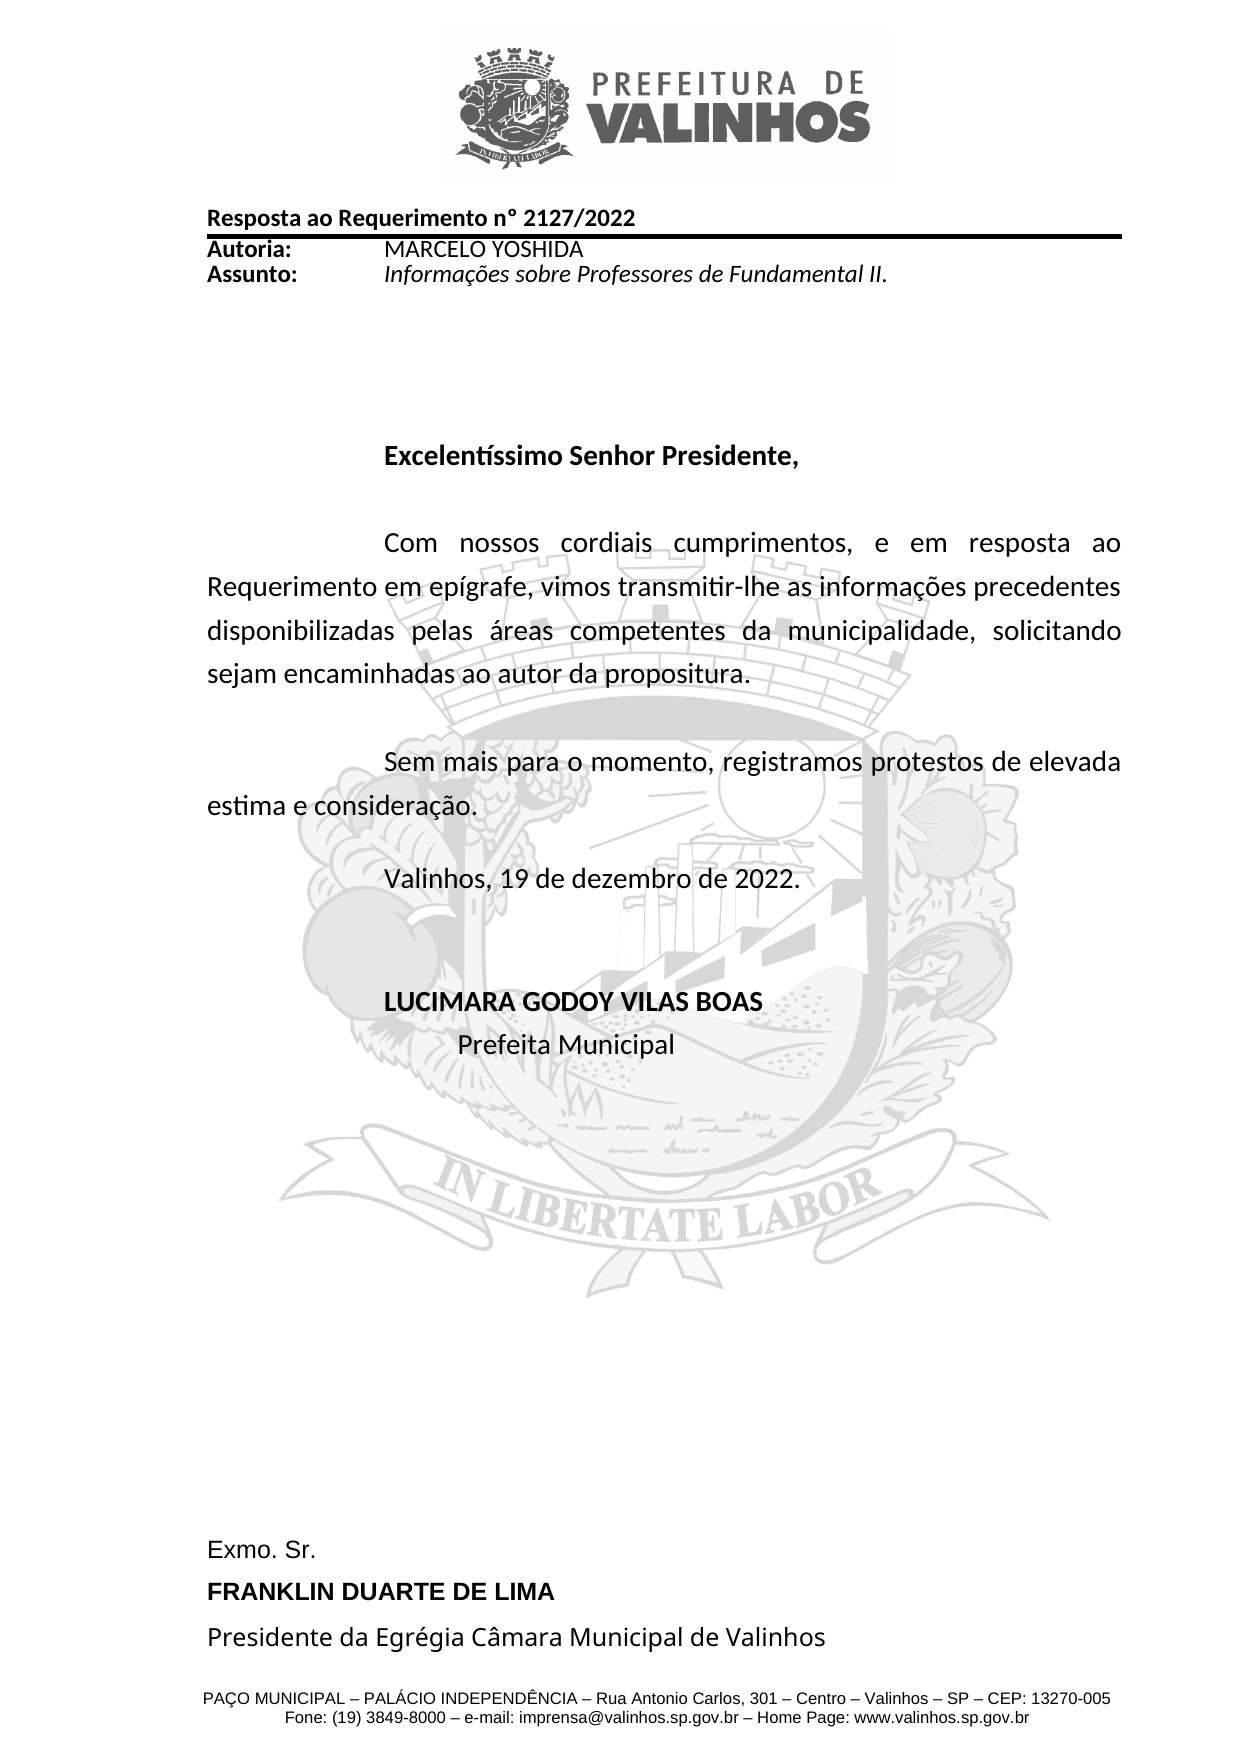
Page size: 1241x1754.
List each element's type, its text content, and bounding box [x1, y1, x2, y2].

text Prefeita Municipal [207, 1033, 235, 1062]
text Sem mais para o momento, registramos protestos de elevada estima e consideração. [1094, 749, 1122, 822]
text Sem mais para o momento, registramos protestos de elevada estima e consideração. [207, 749, 235, 822]
text Prefeita Municipal [1094, 1033, 1122, 1062]
picture [235, 506, 1094, 1342]
picture [1090, 584, 1094, 594]
text LUCIMARA GODOY VILAS BOAS [207, 989, 235, 1018]
text LUCIMARA GODOY VILAS BOAS [1094, 989, 1122, 1018]
text Valinhos, 19 de dezembro de 2022. [207, 866, 235, 895]
picture [438, 29, 891, 185]
text Excelentíssimo Senhor Presidente, [207, 443, 1122, 472]
text Valinhos, 19 de dezembro de 2022. [1094, 866, 1122, 895]
